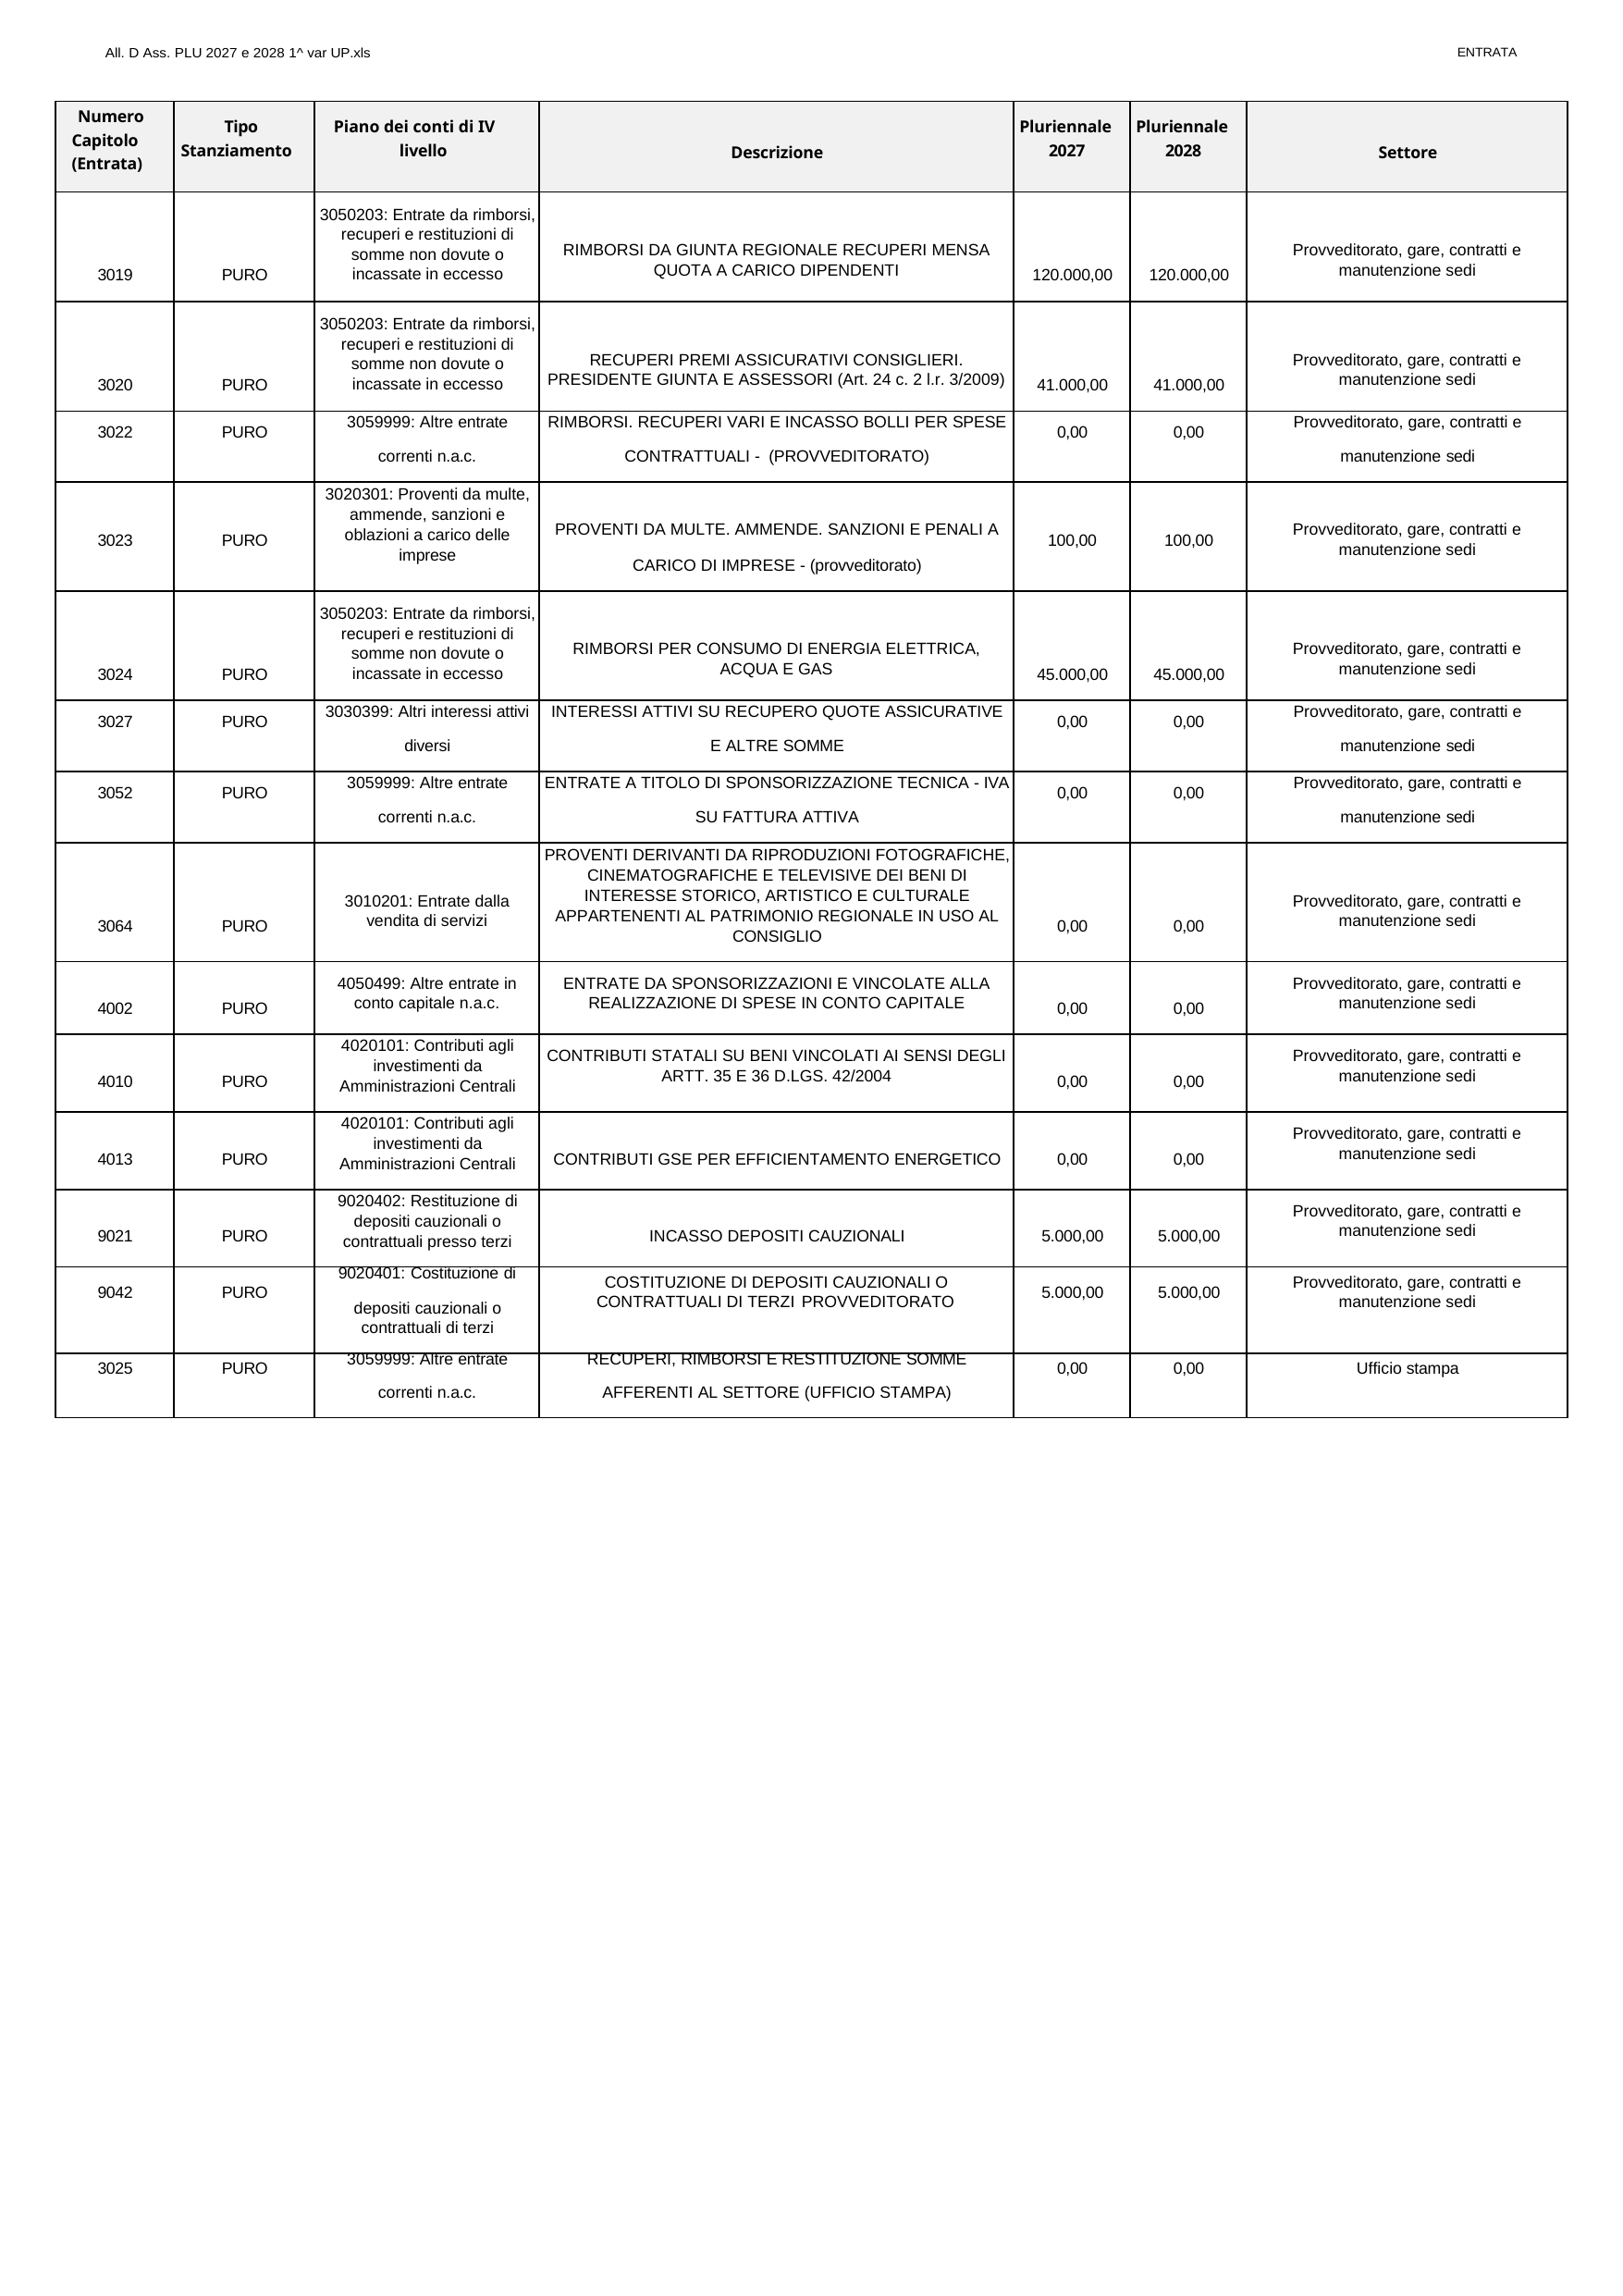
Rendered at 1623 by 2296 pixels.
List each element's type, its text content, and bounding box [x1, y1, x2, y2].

table_header Piano dei conti di IV livello [315, 102, 538, 191]
table_cell PURO [175, 1035, 314, 1111]
table_cell 45.000,00 [1131, 592, 1246, 699]
table_cell PROVENTI DA MULTE. AMMENDE. SANZIONI E PENALI A CARICO DI IMPRESE - (provveditorato) [540, 483, 1013, 590]
table_cell 4013 [56, 1113, 173, 1189]
table_cell Provveditorato, gare, contratti e manutenzione sedi [1248, 592, 1567, 699]
table_cell Provveditorato, gare, contratti e manutenzione sedi [1248, 302, 1567, 410]
table_cell Provveditorato, gare, contratti e manutenzione sedi [1248, 844, 1567, 961]
table_cell 3027 [56, 701, 173, 771]
table_cell 4010 [56, 1035, 173, 1111]
table_cell PURO [175, 772, 314, 842]
table_cell PURO [175, 302, 314, 410]
table_cell PURO [175, 483, 314, 590]
table_cell PURO [175, 412, 314, 481]
table_cell 3052 [56, 772, 173, 842]
table_cell 45.000,00 [1014, 592, 1129, 699]
table_cell 3064 [56, 844, 173, 961]
table_cell 3059999: Altre entrate correnti n.a.c. [315, 772, 538, 842]
table_cell 41.000,00 [1131, 302, 1246, 410]
table_cell 5.000,00 [1131, 1267, 1246, 1352]
table_cell 120.000,00 [1014, 192, 1129, 301]
table_header Pluriennale 2028 [1131, 102, 1246, 191]
table_cell 100,00 [1131, 483, 1246, 590]
table_cell 3025 [56, 1354, 173, 1417]
table_cell 0,00 [1131, 962, 1246, 1033]
table_cell Provveditorato, gare, contratti e manutenzione sedi [1248, 1035, 1567, 1111]
table_cell 3024 [56, 592, 173, 699]
table_cell RECUPERI, RIMBORSI E RESTITUZIONE SOMME AFFERENTI AL SETTORE (UFFICIO STAMPA) [540, 1354, 1013, 1417]
table_cell CONTRIBUTI STATALI SU BENI VINCOLATI AI SENSI DEGLI ARTT. 35 E 36 D.LGS. 42/2004 [540, 1035, 1013, 1111]
table_cell 9021 [56, 1191, 173, 1266]
table_cell 0,00 [1014, 1354, 1129, 1417]
table_cell PURO [175, 701, 314, 771]
table_cell 0,00 [1014, 1113, 1129, 1189]
table_cell CONTRIBUTI GSE PER EFFICIENTAMENTO ENERGETICO [540, 1113, 1013, 1189]
table_cell 3050203: Entrate da rimborsi, recuperi e restituzioni di somme non dovute o incassate in eccesso [315, 592, 538, 699]
table_cell PURO [175, 1354, 314, 1417]
table_cell Provveditorato, gare, contratti e manutenzione sedi [1248, 962, 1567, 1033]
table_cell PURO [175, 844, 314, 961]
table_cell 3059999: Altre entrate correnti n.a.c. [315, 412, 538, 481]
table_cell 0,00 [1014, 1035, 1129, 1111]
table_cell 120.000,00 [1131, 192, 1246, 301]
table_cell 5.000,00 [1014, 1267, 1129, 1352]
table_cell PURO [175, 1191, 314, 1266]
table_cell Provveditorato, gare, contratti e manutenzione sedi [1248, 1191, 1567, 1266]
table_cell Ufficio stampa [1248, 1354, 1567, 1417]
table_cell 9020402: Restituzione di depositi cauzionali o contrattuali presso terzi [315, 1191, 538, 1266]
table_cell 3010201: Entrate dalla vendita di servizi [315, 844, 538, 961]
table_cell 3050203: Entrate da rimborsi, recuperi e restituzioni di somme non dovute o incassate in eccesso [315, 302, 538, 410]
table_header Tipo Stanziamento [175, 102, 314, 191]
table_cell 0,00 [1131, 1113, 1246, 1189]
table_cell 4020101: Contributi agli investimenti da Amministrazioni Centrali [315, 1113, 538, 1189]
table_cell INTERESSI ATTIVI SU RECUPERO QUOTE ASSICURATIVE E ALTRE SOMME [540, 701, 1013, 771]
table_cell 0,00 [1014, 701, 1129, 771]
table_cell 3020 [56, 302, 173, 410]
table_cell ENTRATE A TITOLO DI SPONSORIZZAZIONE TECNICA - IVA SU FATTURA ATTIVA [540, 772, 1013, 842]
table_cell PURO [175, 192, 314, 301]
table_cell RIMBORSI. RECUPERI VARI E INCASSO BOLLI PER SPESE CONTRATTUALI - (PROVVEDITORATO) [540, 412, 1013, 481]
table_header Settore [1248, 102, 1567, 191]
table_cell 3030399: Altri interessi attivi diversi [315, 701, 538, 771]
table_cell Provveditorato, gare, contratti e manutenzione sedi [1248, 1267, 1567, 1352]
table_header Descrizione [540, 102, 1013, 191]
table_cell 3050203: Entrate da rimborsi, recuperi e restituzioni di somme non dovute o incassate in eccesso [315, 192, 538, 301]
table_cell 4050499: Altre entrate in conto capitale n.a.c. [315, 962, 538, 1033]
table_cell 3023 [56, 483, 173, 590]
table_header Pluriennale 2027 [1014, 102, 1129, 191]
table_cell RECUPERI PREMI ASSICURATIVI CONSIGLIERI. PRESIDENTE GIUNTA E ASSESSORI (Art. 24 c. 2 l.r. 3/2009) [540, 302, 1013, 410]
table_cell 5.000,00 [1014, 1191, 1129, 1266]
table_cell 0,00 [1014, 412, 1129, 481]
table_cell 0,00 [1014, 772, 1129, 842]
table_cell 100,00 [1014, 483, 1129, 590]
table_cell 0,00 [1014, 844, 1129, 961]
table_cell 0,00 [1014, 962, 1129, 1033]
table_cell INCASSO DEPOSITI CAUZIONALI [540, 1191, 1013, 1266]
table_cell 0,00 [1131, 772, 1246, 842]
table_cell 5.000,00 [1131, 1191, 1246, 1266]
table_cell 0,00 [1131, 1354, 1246, 1417]
table_cell 41.000,00 [1014, 302, 1129, 410]
table_cell Provveditorato, gare, contratti e manutenzione sedi [1248, 772, 1567, 842]
table_cell PURO [175, 1113, 314, 1189]
table_cell 4020101: Contributi agli investimenti da Amministrazioni Centrali [315, 1035, 538, 1111]
table_cell RIMBORSI PER CONSUMO DI ENERGIA ELETTRICA, ACQUA E GAS [540, 592, 1013, 699]
table_cell 3020301: Proventi da multe, ammende, sanzioni e oblazioni a carico delle imprese [315, 483, 538, 590]
table_cell 3019 [56, 192, 173, 301]
table_cell 0,00 [1131, 1035, 1246, 1111]
table_cell 0,00 [1131, 701, 1246, 771]
table_cell Provveditorato, gare, contratti e manutenzione sedi [1248, 412, 1567, 481]
table_cell Provveditorato, gare, contratti e manutenzione sedi [1248, 192, 1567, 301]
table_cell 9042 [56, 1267, 173, 1352]
table_cell Provveditorato, gare, contratti e manutenzione sedi [1248, 483, 1567, 590]
table_cell 9020401: Costituzione di depositi cauzionali o contrattuali di terzi [315, 1267, 538, 1352]
table_cell Provveditorato, gare, contratti e manutenzione sedi [1248, 701, 1567, 771]
table_cell 4002 [56, 962, 173, 1033]
table_cell Provveditorato, gare, contratti e manutenzione sedi [1248, 1113, 1567, 1189]
table_cell 0,00 [1131, 844, 1246, 961]
table_cell COSTITUZIONE DI DEPOSITI CAUZIONALI O CONTRATTUALI DI TERZI PROVVEDITORATO [540, 1267, 1013, 1352]
table_cell 3022 [56, 412, 173, 481]
table_cell PROVENTI DERIVANTI DA RIPRODUZIONI FOTOGRAFICHE, CINEMATOGRAFICHE E TELEVISIVE DEI BENI DI INTERESSE STORICO, ARTISTICO E CULTURALE APPARTENENTI AL PATRIMONIO REGIONALE IN USO AL CONSIGLIO [540, 844, 1013, 961]
table_cell PURO [175, 592, 314, 699]
table_cell 3059999: Altre entrate correnti n.a.c. [315, 1354, 538, 1417]
table_cell PURO [175, 962, 314, 1033]
table_header Numero Capitolo (Entrata) [56, 102, 173, 191]
table_cell 0,00 [1131, 412, 1246, 481]
table_cell PURO [175, 1267, 314, 1352]
table_cell ENTRATE DA SPONSORIZZAZIONI E VINCOLATE ALLA REALIZZAZIONE DI SPESE IN CONTO CAPITALE [540, 962, 1013, 1033]
table_cell RIMBORSI DA GIUNTA REGIONALE RECUPERI MENSA QUOTA A CARICO DIPENDENTI [540, 192, 1013, 301]
